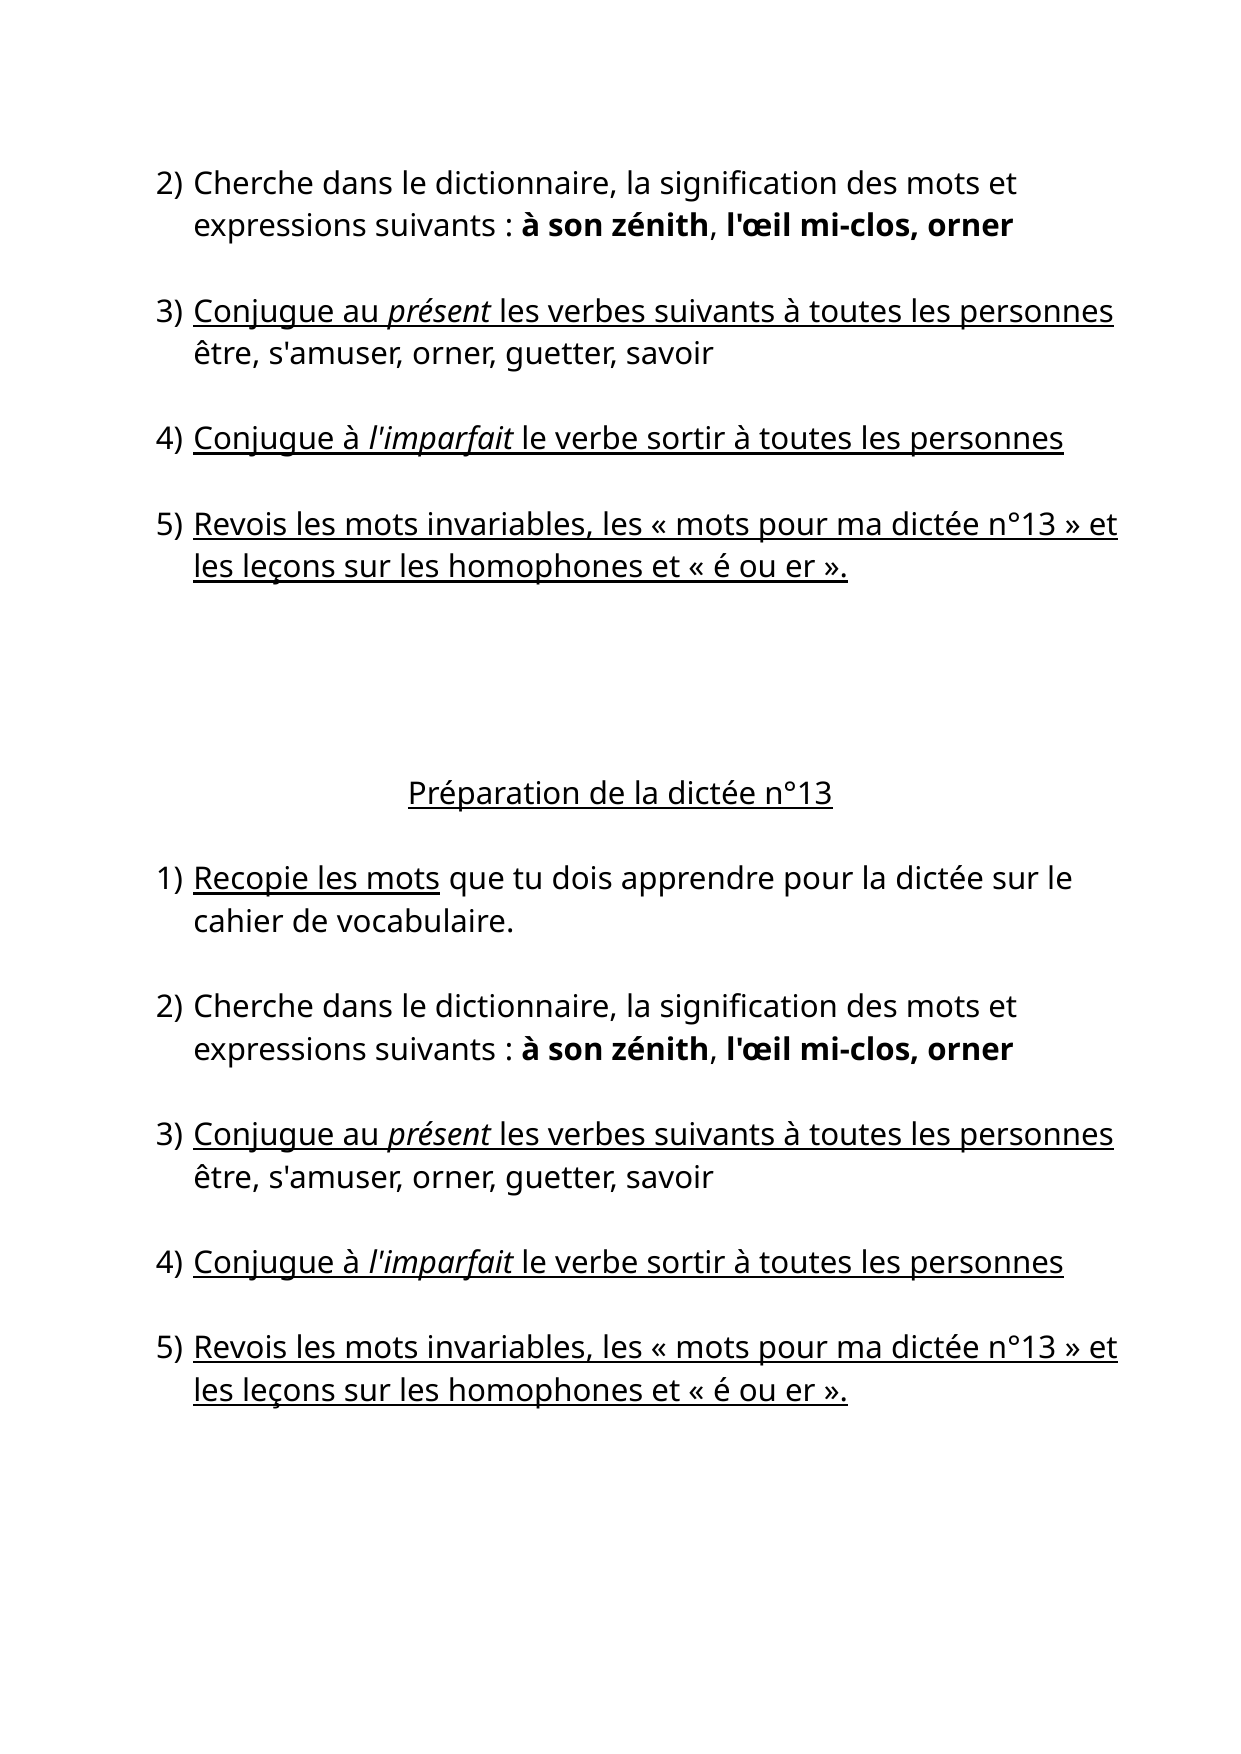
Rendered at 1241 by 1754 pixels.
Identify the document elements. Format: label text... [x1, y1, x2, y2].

list Conjugue à l'imparfait le verbe sortir à toutes les personnes [156, 416, 1122, 459]
list Cherche dans le dictionnaire, la signification des mots et expressions suivants : à son zénith, l'œil mi-clos, orner [156, 161, 1122, 246]
list Recopie les mots que tu dois apprendre pour la dictée sur le cahier de vocabulaire. [156, 856, 1122, 942]
list Conjugue au présent les verbes suivants à toutes les personnes [156, 288, 1122, 331]
list Conjugue au présent les verbes suivants à toutes les personnes [156, 1112, 1122, 1154]
list Conjugue à l'imparfait le verbe sortir à toutes les personnes [156, 1240, 1122, 1282]
list être, s'amuser, orner, guetter, savoir [156, 331, 1122, 374]
list Revois les mots invariables, les « mots pour ma dictée n°13 » et les leçons sur les homophones et « é ou er ». [156, 502, 1122, 587]
text Préparation de la dictée n°13 [118, 771, 1122, 814]
list Cherche dans le dictionnaire, la signification des mots et expressions suivants : à son zénith, l'œil mi-clos, orner [156, 984, 1122, 1069]
list être, s'amuser, orner, guetter, savoir [156, 1154, 1122, 1197]
list Revois les mots invariables, les « mots pour ma dictée n°13 » et les leçons sur les homophones et « é ou er ». [156, 1325, 1122, 1410]
